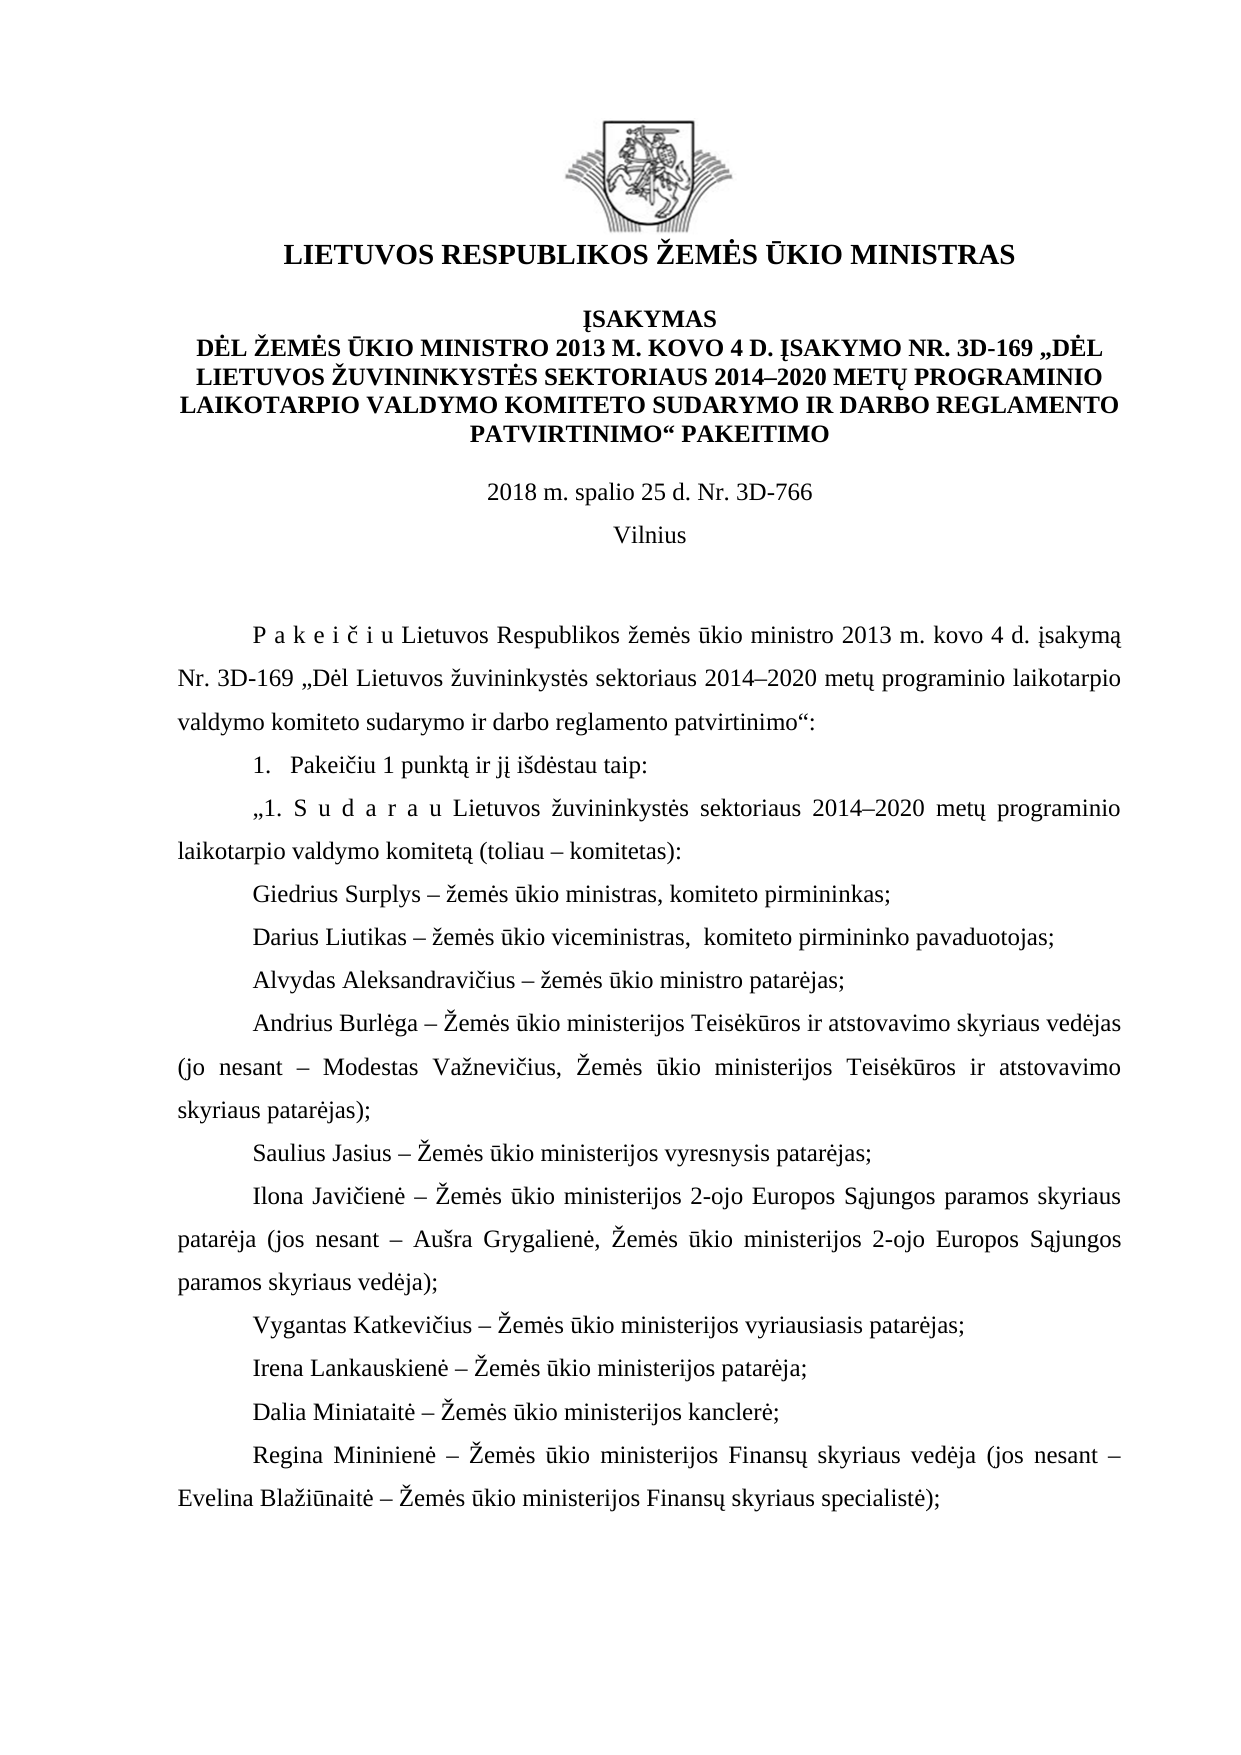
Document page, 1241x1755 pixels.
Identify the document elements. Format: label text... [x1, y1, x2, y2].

text LIETUVOS RESPUBLIKOS ŽEMĖS ŪKIO MINISTRAS [177, 237, 1122, 271]
text Vygantas Katkevičius – Žemės ūkio ministerijos vyriausiasis patarėjas; [177, 1310, 1122, 1339]
text P a k e i č i u Lietuvos Respublikos žemės ūkio ministro 2013 m. kovo 4 d. įsakymą Nr. 3D-169 „Dėl Lietuvos žuvininkystės sektoriaus 2014–2020 metų programinio laikotarpio valdymo komiteto sudarymo ir darbo reglamento patvirtinimo“: [177, 620, 1122, 735]
text Vilnius [177, 520, 1122, 548]
text 1. Pakeičiu 1 punktą ir jį išdėstau taip: [252, 750, 1122, 778]
text Alvydas Aleksandravičius – žemės ūkio ministro patarėjas; [177, 965, 1122, 994]
text 2018 m. spalio 25 d. Nr. 3D-766 [177, 477, 1122, 505]
text Saulius Jasius – Žemės ūkio ministerijos vyresnysis patarėjas; [177, 1138, 1122, 1167]
text Regina Mininienė – Žemės ūkio ministerijos Finansų skyriaus vedėja (jos nesant – Evelina Blažiūnaitė – Žemės ūkio ministerijos Finansų skyriaus specialistė); [177, 1440, 1122, 1512]
text DĖL ŽEMĖS ŪKIO MINISTRO 2013 M. KOVO 4 D. ĮSAKYMO NR. 3D-169 „DĖL LIETUVOS ŽUVININKYSTĖS SEKTORIAUS 2014–2020 METŲ PROGRAMINIO LAIKOTARPIO VALDYMO KOMITETO SUDARYMO IR DARBO REGLAMENTO PATVIRTINIMO“ PAKEITIMO [177, 333, 1122, 448]
text Andrius Burlėga – Žemės ūkio ministerijos Teisėkūros ir atstovavimo skyriaus vedėjas (jo nesant – Modestas Važnevičius, Žemės ūkio ministerijos Teisėkūros ir atstovavimo skyriaus patarėjas); [177, 1008, 1122, 1123]
text „1. S u d a r a u Lietuvos žuvininkystės sektoriaus 2014–2020 metų programinio laikotarpio valdymo komitetą (toliau – komitetas): [177, 793, 1122, 865]
text Dalia Miniataitė – Žemės ūkio ministerijos kanclerė; [177, 1397, 1122, 1425]
text ĮSAKYMAS [177, 304, 1122, 333]
text Darius Liutikas – žemės ūkio viceministras, komiteto pirmininko pavaduotojas; [177, 922, 1122, 951]
text Ilona Javičienė – Žemės ūkio ministerijos 2-ojo Europos Sąjungos paramos skyriaus patarėja (jos nesant – Aušra Grygalienė, Žemės ūkio ministerijos 2-ojo Europos Sąjungos paramos skyriaus vedėja); [177, 1181, 1122, 1296]
text Irena Lankauskienė – Žemės ūkio ministerijos patarėja; [177, 1353, 1122, 1382]
text Giedrius Surplys – žemės ūkio ministras, komiteto pirmininkas; [177, 879, 1122, 908]
